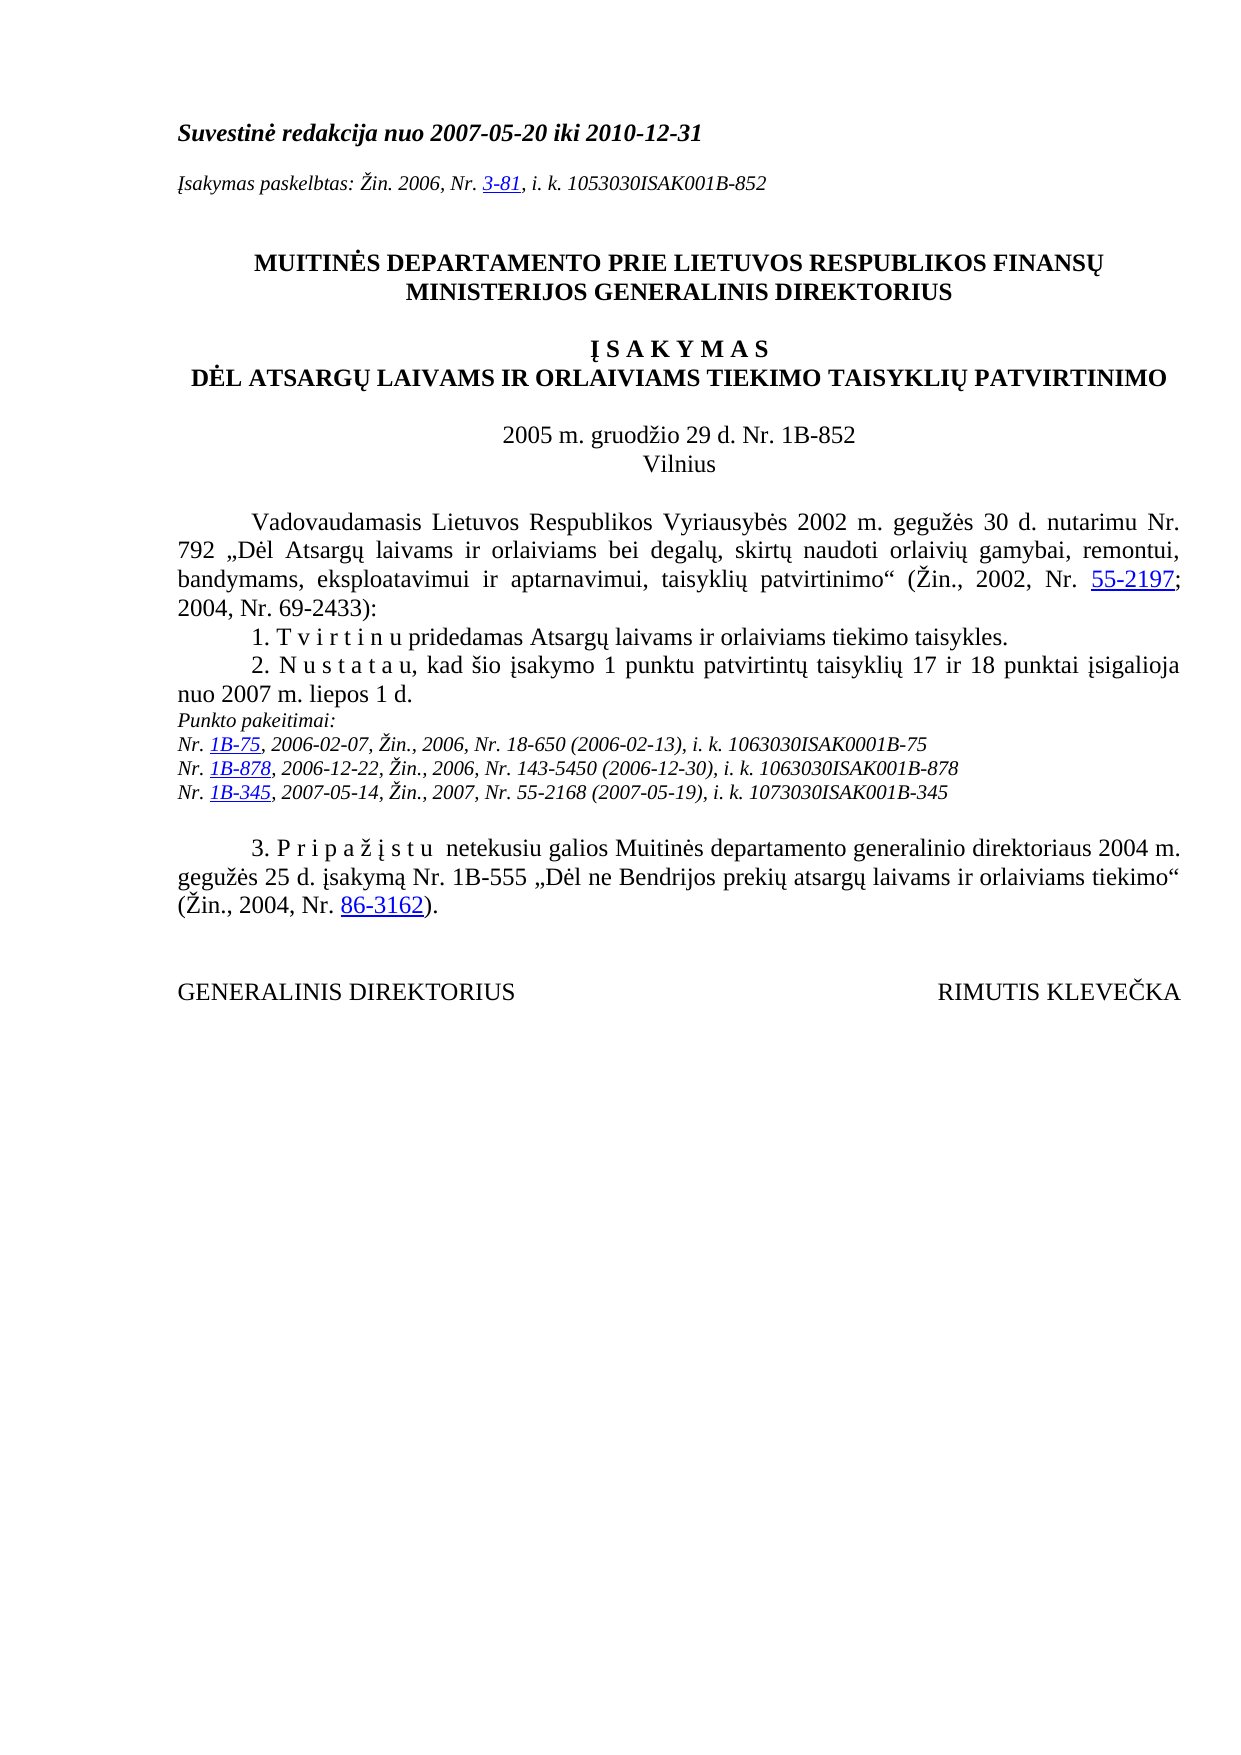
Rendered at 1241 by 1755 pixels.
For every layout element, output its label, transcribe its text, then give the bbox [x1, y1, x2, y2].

text Vilnius [177, 449, 1181, 478]
text Nr. 1B-878, 2006-12-22, Žin., 2006, Nr. 143-5450 (2006-12-30), i. k. 1063030ISAK001B-878 [177, 756, 1181, 780]
text 3. Pripažįstu netekusiu galios Muitinės departamento generalinio direktoriaus 2004 m. gegužės 25 d. įsakymą Nr. 1B-555 „Dėl ne Bendrijos prekių atsargų laivams ir orlaiviams tiekimo“ (Žin., 2004, Nr. 86-3162). [177, 833, 1181, 919]
text Suvestinė redakcija nuo 2007-05-20 iki 2010-12-31 [177, 118, 1181, 147]
text Punkto pakeitimai: [177, 708, 1181, 732]
text Vadovaudamasis Lietuvos Respublikos Vyriausybės 2002 m. gegužės 30 d. nutarimu Nr. 792 „Dėl Atsargų laivams ir orlaiviams bei degalų, skirtų naudoti orlaivių gamybai, remontui, bandymams, eksploatavimui ir aptarnavimui, taisyklių patvirtinimo“ (Žin., 2002, Nr. 55-2197; 2004, Nr. 69-2433): [177, 507, 1181, 622]
text Į S A K Y M A S [177, 334, 1181, 363]
text DĖL ATSARGŲ LAIVAMS IR ORLAIVIAMS TIEKIMO TAISYKLIŲ PATVIRTINIMO [177, 363, 1181, 392]
text 1. Tvirtinu pridedamas Atsargų laivams ir orlaiviams tiekimo taisykles. [177, 622, 1181, 650]
text Nr. 1B-75, 2006-02-07, Žin., 2006, Nr. 18-650 (2006-02-13), i. k. 1063030ISAK0001B-75 [177, 732, 1181, 756]
text Nr. 1B-345, 2007-05-14, Žin., 2007, Nr. 55-2168 (2007-05-19), i. k. 1073030ISAK001B-345 [177, 780, 1181, 804]
text 2005 m. gruodžio 29 d. Nr. 1B-852 [177, 420, 1181, 449]
text MUITINĖS DEPARTAMENTO PRIE LIETUVOS RESPUBLIKOS FINANSŲ MINISTERIJOS GENERALINIS DIREKTORIUS [177, 248, 1181, 305]
text GENERALINIS DIREKTORIUS RIMUTIS KLEVEČKA [177, 977, 1181, 1005]
text Įsakymas paskelbtas: Žin. 2006, Nr. 3-81, i. k. 1053030ISAK001B-852 [177, 171, 1181, 195]
text 2. Nustatau, kad šio įsakymo 1 punktu patvirtintų taisyklių 17 ir 18 punktai įsigalioja nuo 2007 m. liepos 1 d. [177, 650, 1181, 708]
